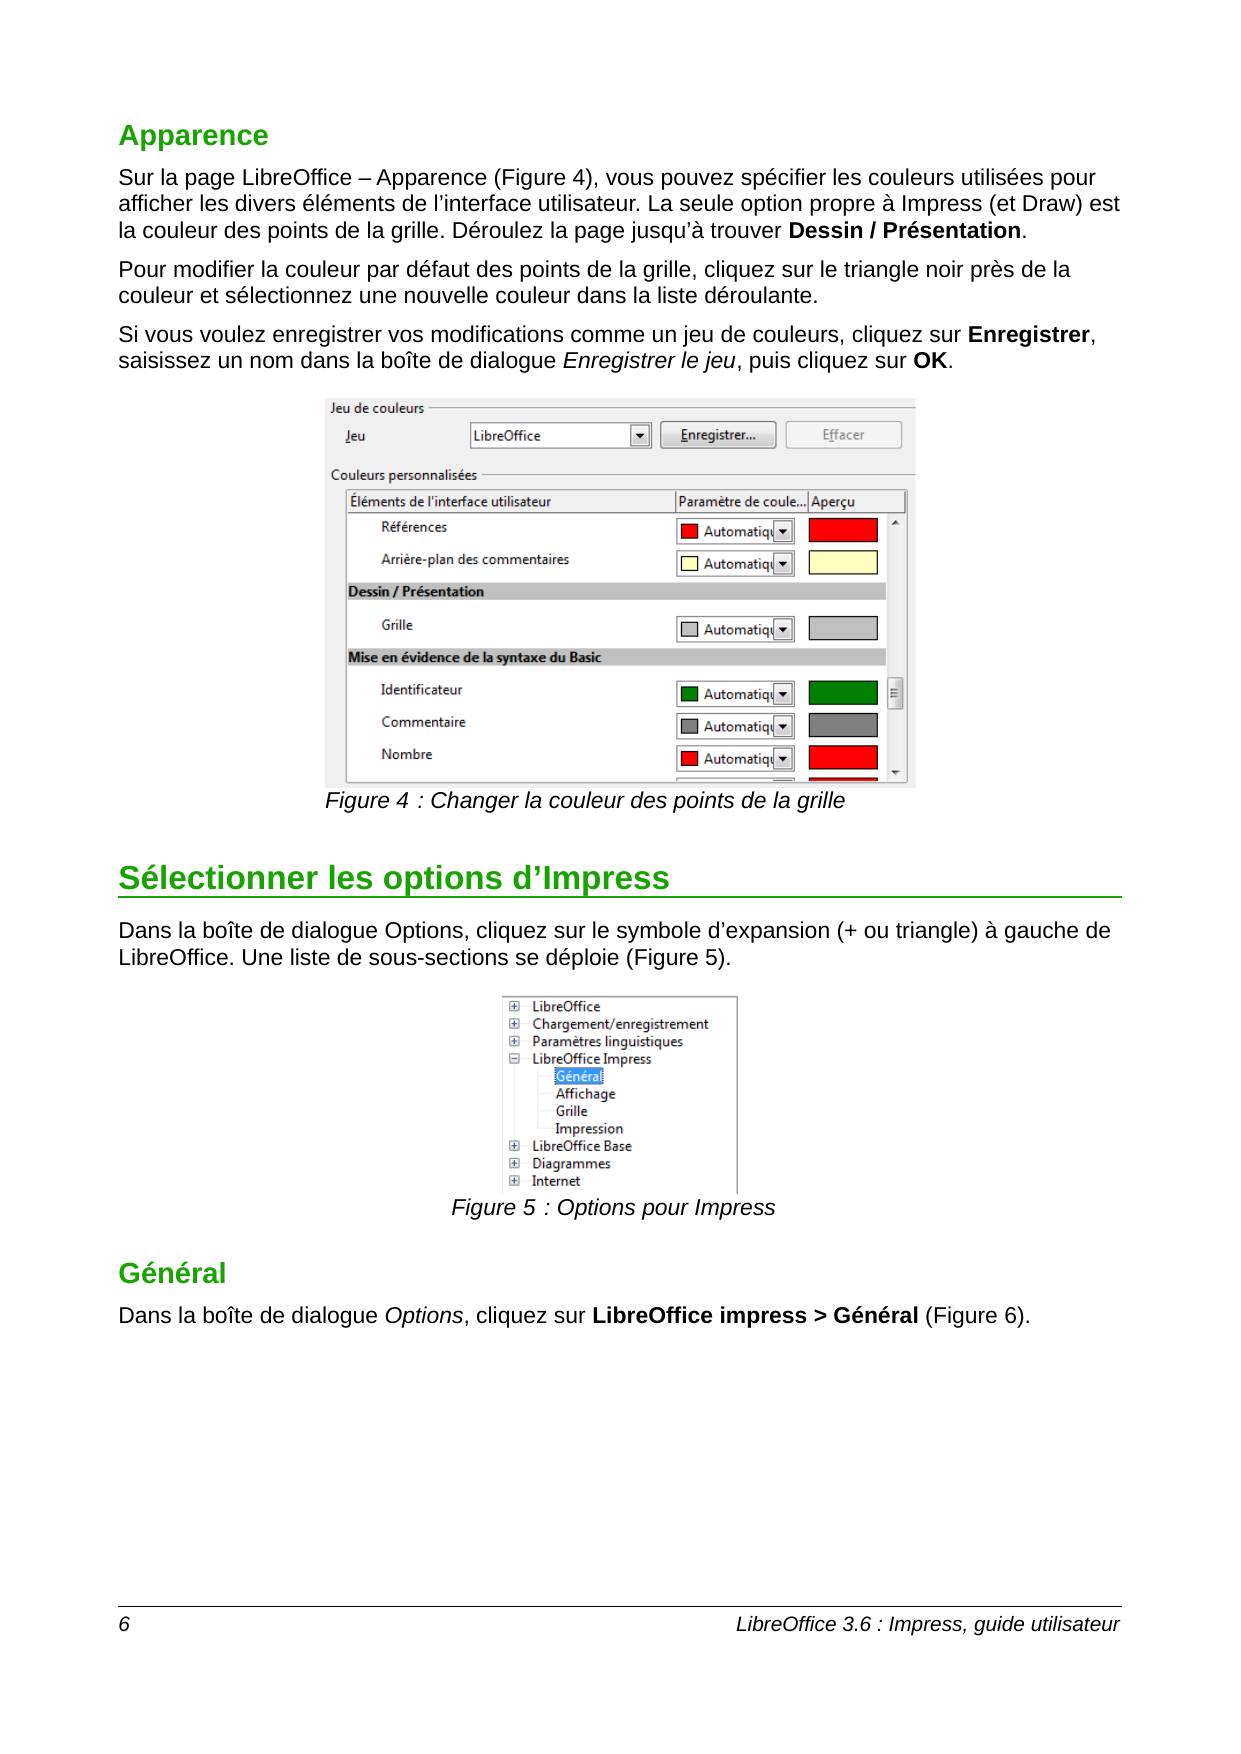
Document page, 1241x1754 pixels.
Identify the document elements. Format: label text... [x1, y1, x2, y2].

text Dans la boîte de dialogue Options, cliquez sur le symbole d’expansion (+ ou triangle) à gauche de LibreOffice. Une liste de sous-sections se déploie (Figure 5). [118, 917, 1122, 970]
text Dans la boîte de dialogue Options, cliquez sur LibreOffice impress > Général (Figure 6). [118, 1302, 1122, 1328]
text Pour modifier la couleur par défaut des points de la grille, cliquez sur le triangle noir près de la couleur et sélectionnez une nouvelle couleur dans la liste déroulante. [118, 256, 1122, 308]
picture [502, 995, 739, 1194]
text Si vous voulez enregistrer vos modifications comme un jeu de couleurs, cliquez sur Enregistrer, saisissez un nom dans la boîte de dialogue Enregistrer le jeu, puis cliquez sur OK. [118, 321, 1122, 373]
text Figure 5 : Options pour Impress [451, 995, 789, 1220]
text Figure 4 : Changer la couleur des points de la grille [325, 788, 915, 813]
subtitle Général [118, 1256, 1122, 1289]
text Sur la page LibreOffice – Apparence (Figure 4), vous pouvez spécifier les couleurs utilisées pour afficher les divers éléments de l’interface utilisateur. La seule option propre à Impress (et Draw) est la couleur des points de la grille. Déroulez la page jusqu’à trouver Dessin / Présentation. [118, 164, 1122, 243]
subtitle Sélectionner les options d’Impress [118, 858, 1122, 896]
subtitle Apparence [118, 118, 1122, 152]
picture [325, 398, 916, 788]
